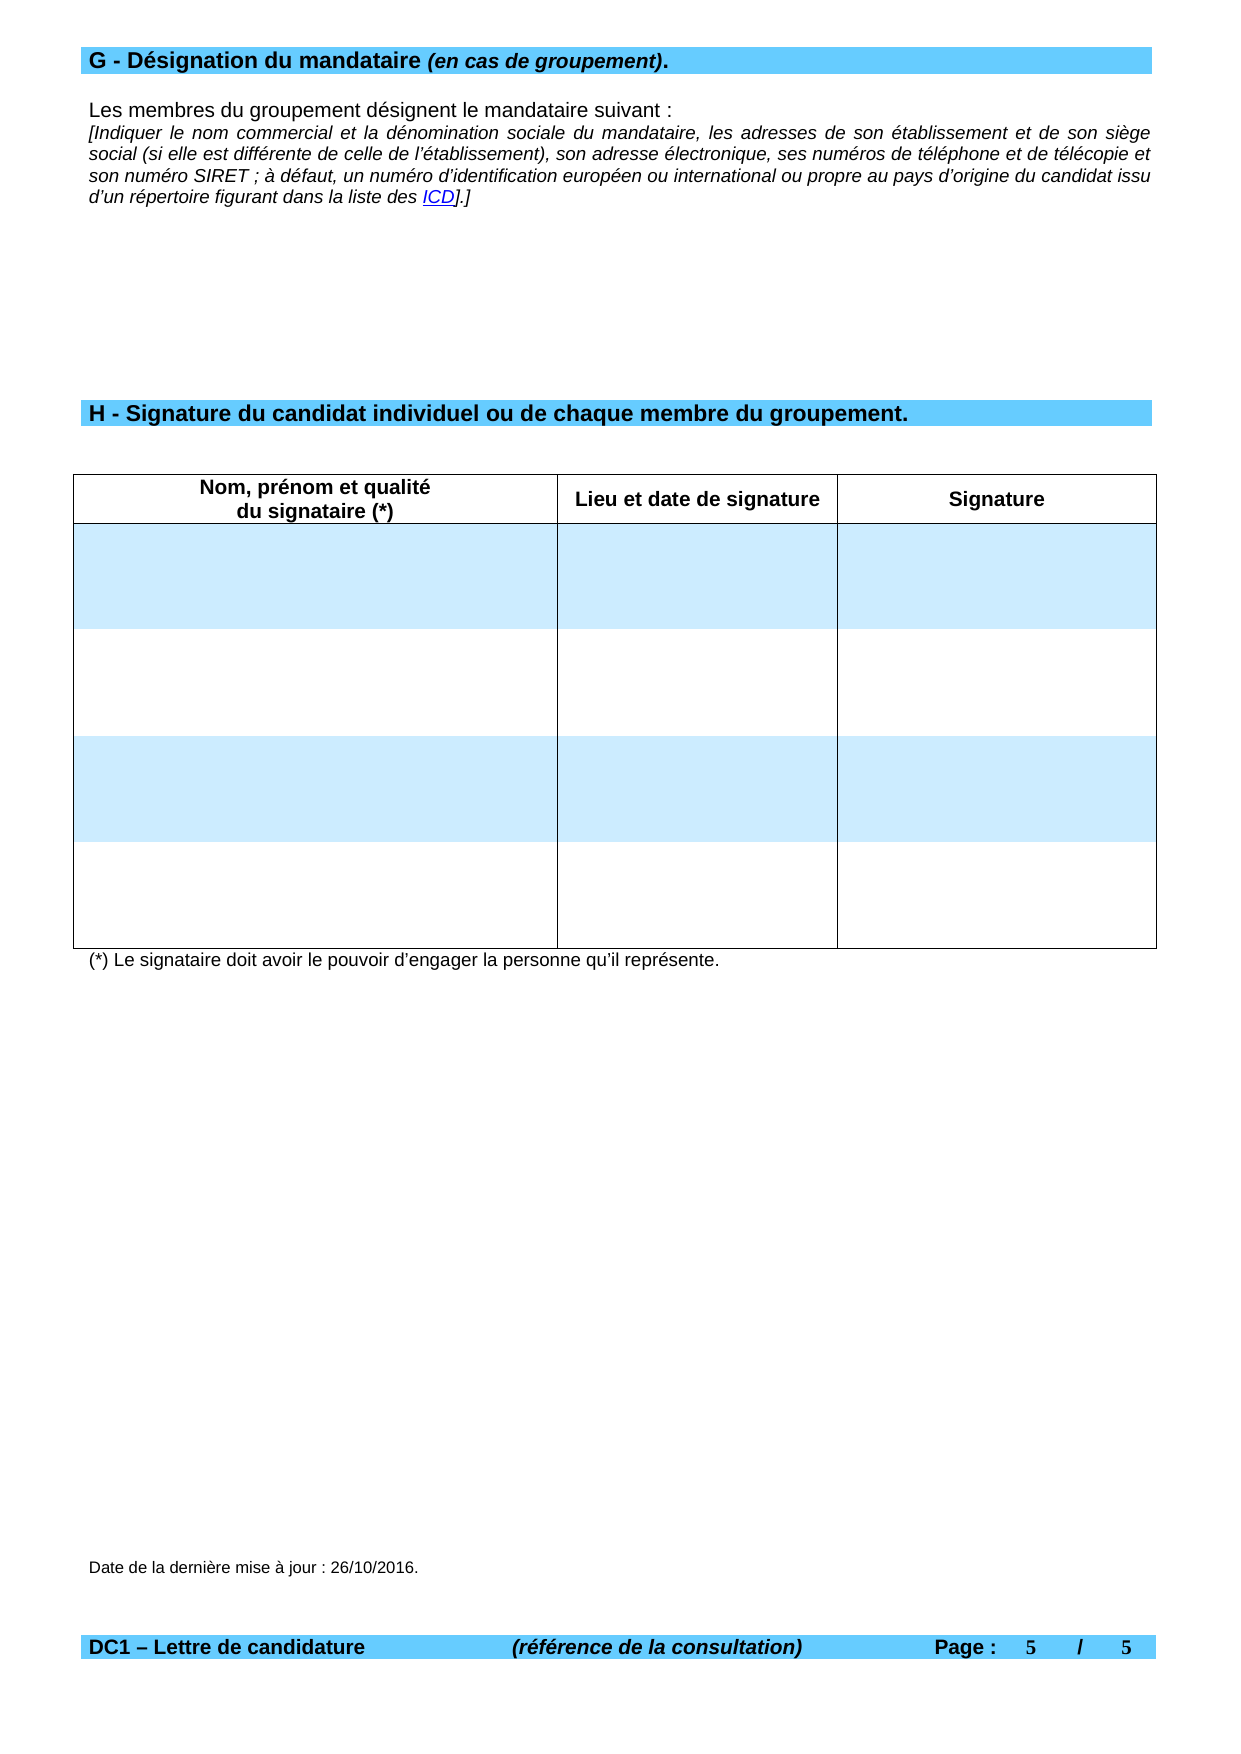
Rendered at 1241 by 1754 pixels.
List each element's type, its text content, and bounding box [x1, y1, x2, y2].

text Date de la dernière mise à jour : 26/10/2016. [89, 1558, 1152, 1577]
text [Indiquer le nom commercial et la dénomination sociale du mandataire, les adresses de son établissement et de son siège social (si elle est différente de celle de l’établissement), son adresse électronique, ses numéros de téléphone et de télécopie et son numéro SIRET ; à défaut, un numéro d’identification européen ou international ou propre au pays d’origine du candidat issu d’un répertoire figurant dans la liste des ICD].] [89, 122, 1152, 208]
table_header G - Désignation du mandataire (en cas de groupement). [81, 47, 1152, 74]
table_header Nom, prénom et qualité du signataire (*) [74, 475, 557, 523]
table_cell [74, 842, 557, 948]
table_cell [838, 842, 1156, 948]
table_cell [838, 629, 1156, 736]
table_cell [558, 842, 837, 948]
text Les membres du groupement désignent le mandataire suivant : [89, 98, 1152, 122]
table_cell [558, 736, 837, 842]
table_cell [838, 524, 1156, 629]
table_header Lieu et date de signature [558, 475, 837, 523]
text (*) Le signataire doit avoir le pouvoir d’engager la personne qu’il représente. [89, 949, 1152, 971]
table_cell [558, 629, 837, 736]
table_header H - Signature du candidat individuel ou de chaque membre du groupement. [81, 400, 1152, 426]
table_cell [74, 736, 557, 842]
table_cell [74, 629, 557, 736]
table_cell [74, 524, 557, 629]
table_cell [558, 524, 837, 629]
table_cell [838, 736, 1156, 842]
table_header Signature [838, 475, 1156, 523]
